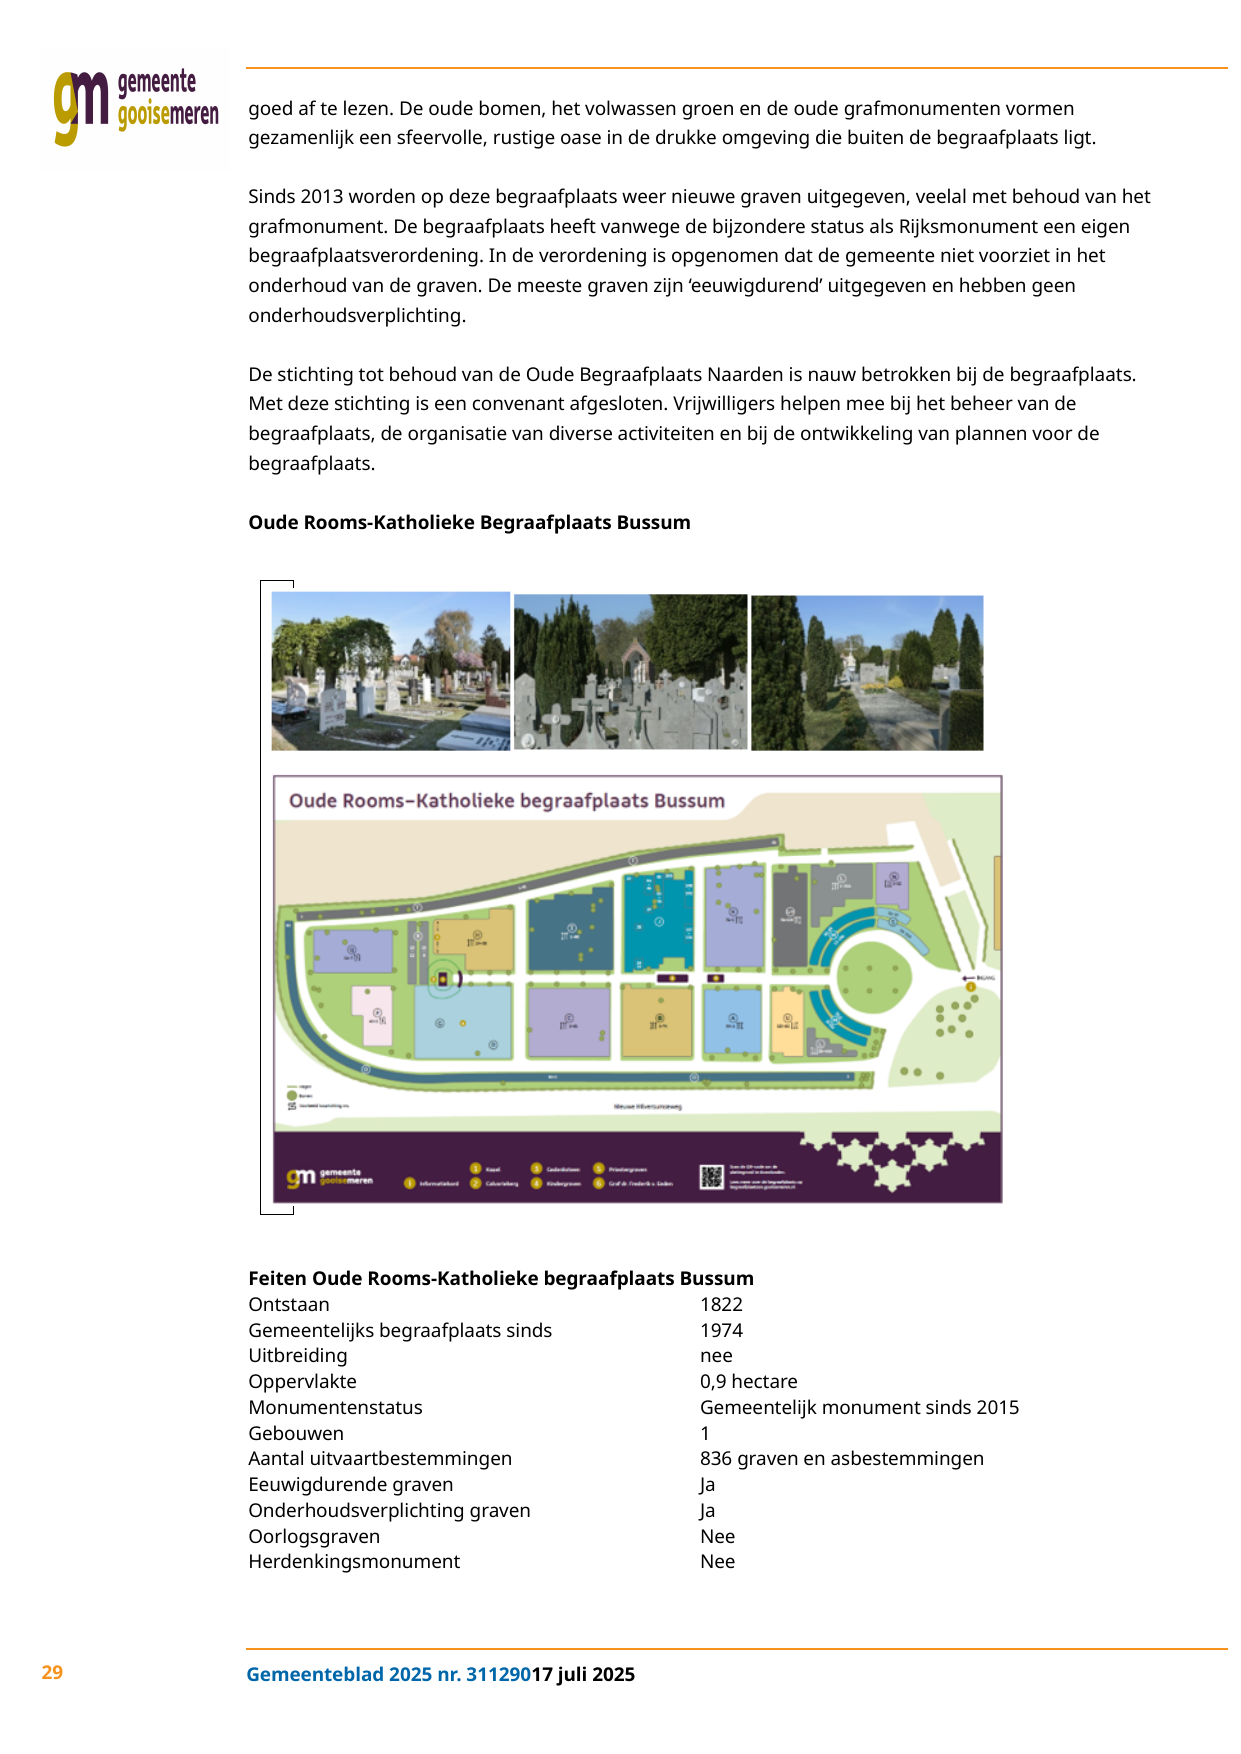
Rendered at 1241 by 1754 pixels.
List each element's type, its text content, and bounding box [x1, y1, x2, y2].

table_cell nee [700, 1343, 1152, 1368]
table_cell Eeuwigdurende graven [248, 1471, 700, 1497]
table_cell Ontstaan [248, 1291, 700, 1317]
table_cell Ja [700, 1471, 1152, 1497]
table_cell Uitbreiding [248, 1343, 700, 1368]
table_cell Oorlogsgraven [248, 1523, 700, 1548]
table_cell Gemeentelijk monument sinds 2015 [700, 1394, 1152, 1420]
picture [268, 588, 1008, 1206]
table_cell Oppervlakte [248, 1369, 700, 1394]
text Sinds 2013 worden op deze begraafplaats weer nieuwe graven uitgegeven, veelal met behoud van het grafmonument. De begraafplaats heeft vanwege de bijzondere status als Rijksmonument een eigen begraafplaatsverordening. In de verordening is opgenomen dat de gemeente niet voorziet in het onderhoud van de graven. De meeste graven zijn ‘eeuwigdurend’ uitgegeven en hebben geen onderhoudsverplichting. [248, 183, 1152, 328]
table_cell Gebouwen [248, 1420, 700, 1446]
text Oude Rooms-Katholieke Begraafplaats Bussum [248, 509, 1152, 535]
text De stichting tot behoud van de Oude Begraafplaats Naarden is nauw betrokken bij de begraafplaats. Met deze stichting is een convenant afgesloten. Vrijwilligers helpen mee bij het beheer van de begraafplaats, de organisatie van diverse activiteiten en bij de ontwikkeling van plannen voor de begraafplaats. [248, 361, 1152, 476]
table_cell 0,9 hectare [700, 1369, 1152, 1394]
table_cell Nee [700, 1549, 1152, 1574]
table_cell Nee [700, 1523, 1152, 1548]
table_cell Ja [700, 1497, 1152, 1523]
table_cell Monumentenstatus [248, 1394, 700, 1420]
text goed af te lezen. De oude bomen, het volwassen groen en de oude grafmonumenten vormen gezamenlijk een sfeervolle, rustige oase in de drukke omgeving die buiten de begraafplaats ligt. [248, 95, 1152, 150]
table_cell Herdenkingsmonument [248, 1549, 700, 1574]
table_cell Gemeentelijks begraafplaats sinds [248, 1317, 700, 1343]
table_cell 836 graven en asbestemmingen [700, 1446, 1152, 1471]
table_cell 1822 [700, 1291, 1152, 1317]
table_cell Aantal uitvaartbestemmingen [248, 1446, 700, 1471]
table_cell 1 [700, 1420, 1152, 1446]
picture [41, 47, 231, 172]
table_cell 1974 [700, 1317, 1152, 1343]
table_cell Onderhoudsverplichting graven [248, 1497, 700, 1523]
table_header Feiten Oude Rooms-Katholieke begraafplaats Bussum [248, 1266, 1152, 1291]
